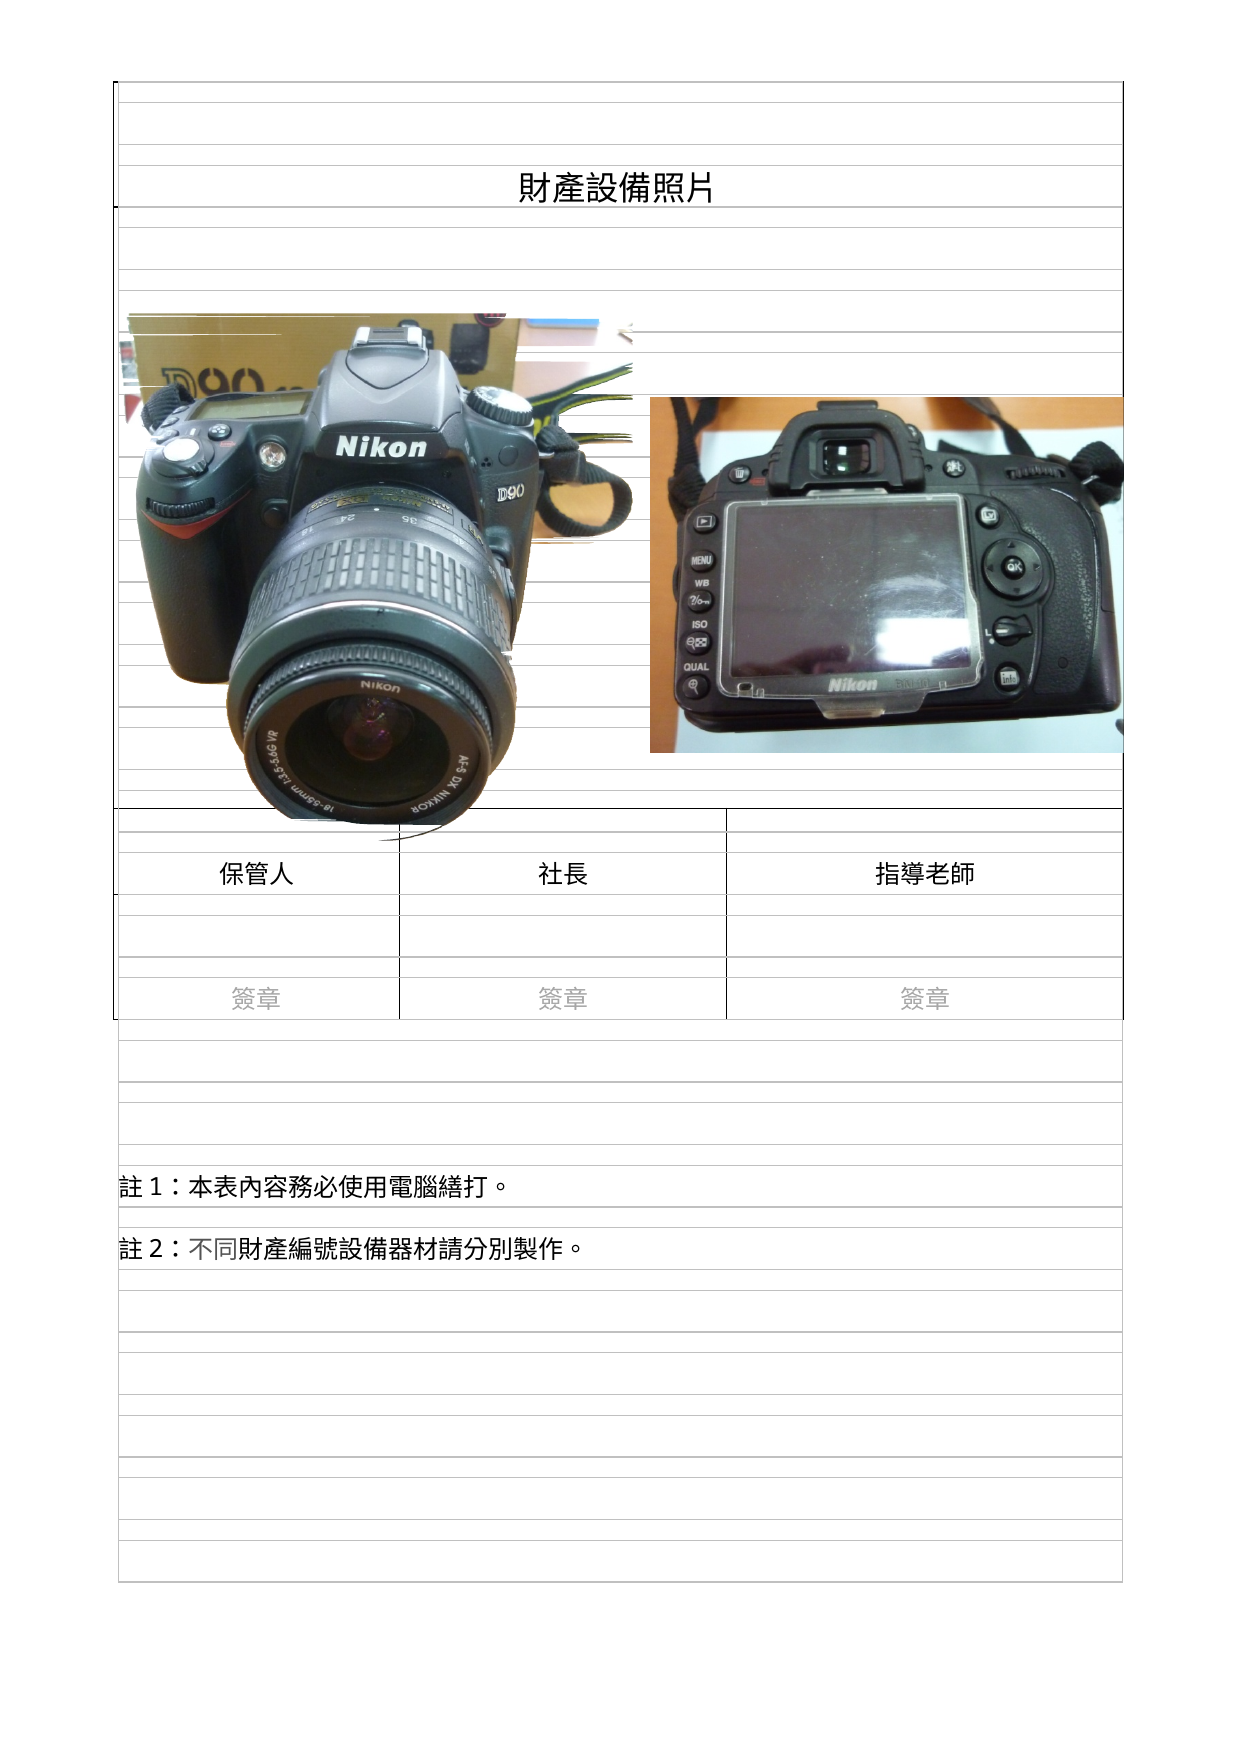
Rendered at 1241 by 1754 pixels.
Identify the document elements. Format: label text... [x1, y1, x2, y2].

table_cell [119, 333, 1122, 352]
table_cell [727, 895, 1122, 915]
table_cell [727, 809, 1122, 831]
picture [171, 511, 634, 797]
table_cell [727, 833, 1122, 852]
table_cell [400, 809, 726, 831]
table_cell [119, 809, 399, 831]
table_cell [119, 666, 218, 706]
table_cell [119, 541, 190, 581]
table_cell 簽章 [119, 978, 399, 1019]
table_cell [400, 833, 726, 852]
table_cell [119, 895, 399, 915]
table_cell [119, 103, 1122, 144]
table_cell [119, 145, 1122, 165]
table_cell [727, 916, 1122, 956]
table_cell [119, 603, 216, 644]
table_cell [634, 645, 650, 665]
table_cell [119, 395, 1122, 415]
table_cell [237, 770, 1122, 790]
table_cell 保管人 [119, 853, 399, 894]
table_cell [634, 708, 650, 727]
table_cell [114, 83, 118, 206]
table_cell [119, 353, 1122, 394]
text 註2：不同財產編號設備器材請分別製作。 [119, 1228, 1122, 1269]
table_cell [119, 291, 1122, 331]
table_cell 指導老師 [727, 853, 1122, 894]
text [119, 1145, 1122, 1165]
table_cell [119, 791, 1122, 808]
table_cell [119, 833, 194, 852]
table_cell [634, 583, 650, 602]
table_cell 簽章 [400, 978, 726, 1019]
table_cell [119, 270, 1122, 290]
table_cell 財產設備照片 [119, 166, 1122, 206]
table_cell 社長 [400, 853, 726, 894]
text 註1：本表內容務必使用電腦繕打。 [119, 1166, 1122, 1206]
table_cell [119, 520, 175, 540]
table_cell [119, 458, 650, 477]
table_cell [119, 916, 399, 956]
text [119, 1208, 1122, 1227]
table_cell [727, 958, 1122, 977]
table_cell [119, 958, 399, 977]
table_cell [634, 603, 650, 644]
table_cell [114, 809, 118, 894]
table_cell [400, 895, 726, 915]
table_cell [242, 728, 1122, 769]
table_cell [114, 208, 118, 808]
picture [160, 344, 634, 376]
table_cell [119, 645, 218, 665]
table_cell [634, 666, 650, 706]
table_cell [119, 728, 230, 769]
table_cell 簽章 [727, 978, 1122, 1019]
table_cell [119, 228, 1122, 269]
table_cell [634, 541, 650, 581]
picture [650, 397, 1124, 753]
table_cell [119, 708, 222, 727]
table_cell [119, 83, 1122, 102]
table_cell [119, 208, 1122, 227]
table_cell [634, 520, 650, 540]
table_cell [400, 916, 726, 956]
table_cell [119, 416, 650, 456]
table_cell [114, 895, 118, 1019]
table_cell [400, 958, 726, 977]
table_cell [119, 478, 650, 519]
table_cell [119, 583, 207, 602]
table_cell [202, 833, 399, 852]
table_cell [119, 770, 230, 790]
picture [194, 826, 208, 852]
